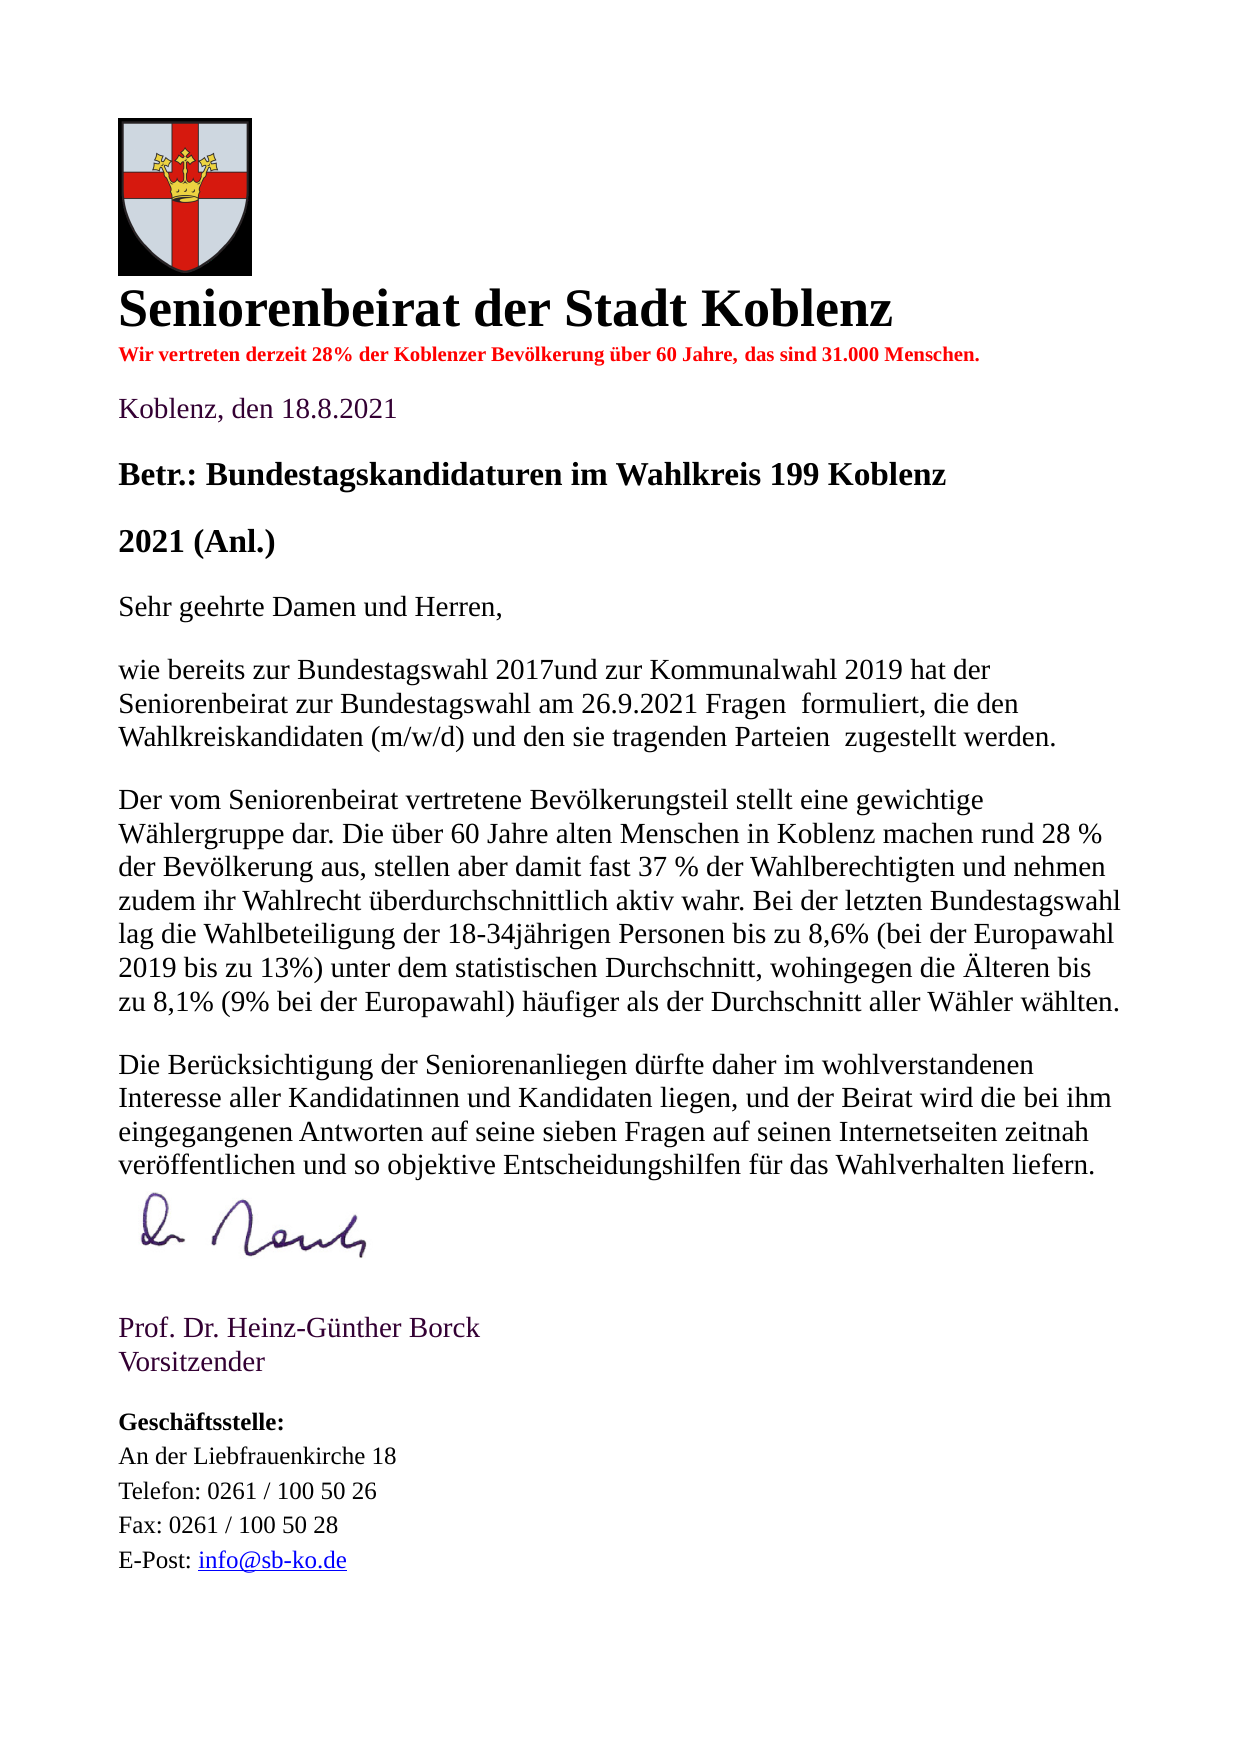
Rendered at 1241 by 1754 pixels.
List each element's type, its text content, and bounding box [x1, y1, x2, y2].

picture [118, 118, 252, 276]
text An der Liebfrauenkirche 18 [118, 1441, 1122, 1470]
picture [114, 1189, 417, 1269]
text Der vom Seniorenbeirat vertretene Bevölkerungsteil stellt eine gewichtige Wählergruppe dar. Die über 60 Jahre alten Menschen in Koblenz machen rund 28 % der Bevölkerung aus, stellen aber damit fast 37 % der Wahlberechtigten und nehmen zudem ihr Wahlrecht überdurchschnittlich aktiv wahr. Bei der letzten Bundestagswahl lag die Wahlbeteiligung der 18-34jährigen Personen bis zu 8,6% (bei der Europawahl 2019 bis zu 13%) unter dem statistischen Durchschnitt, wohingegen die Älteren bis zu 8,1% (9% bei der Europawahl) häufiger als der Durchschnitt aller Wähler wählten. [118, 782, 1122, 1017]
text Geschäftsstelle: [118, 1407, 1122, 1436]
text Betr.: Bundestagskandidaturen im Wahlkreis 199 Koblenz [118, 454, 1122, 492]
text Seniorenbeirat der Stadt Koblenz Wir vertreten derzeit 28% der Koblenzer Bevölkerung über 60 Jahre, das sind 31.000 Menschen. Koblenz, den 18.8.2021 [118, 118, 1122, 424]
text Telefon: 0261 / 100 50 26 [118, 1476, 1122, 1504]
text wie bereits zur Bundestagswahl 2017und zur Kommunalwahl 2019 hat der Seniorenbeirat zur Bundestagswahl am 26.9.2021 Fragen formuliert, die den Wahlkreiskandidaten (m/w/d) und den sie tragenden Parteien zugestellt werden. [118, 652, 1122, 753]
text Fax: 0261 / 100 50 28 [118, 1510, 1122, 1539]
text 2021 (Anl.) [118, 522, 1122, 560]
text Die Berücksichtigung der Seniorenanliegen dürfte daher im wohlverstandenen Interesse aller Kandidatinnen und Kandidaten liegen, und der Beirat wird die bei ihm eingegangenen Antworten auf seine sieben Fragen auf seinen Internetseiten zeitnah veröffentlichen und so objektive Entscheidungshilfen für das Wahlverhalten liefern. Prof. Dr. Heinz-Günther Borck Vorsitzender [118, 1047, 1122, 1377]
text E-Post: info@sb-ko.de [118, 1545, 1122, 1573]
text Sehr geehrte Damen und Herren, [118, 589, 1122, 623]
